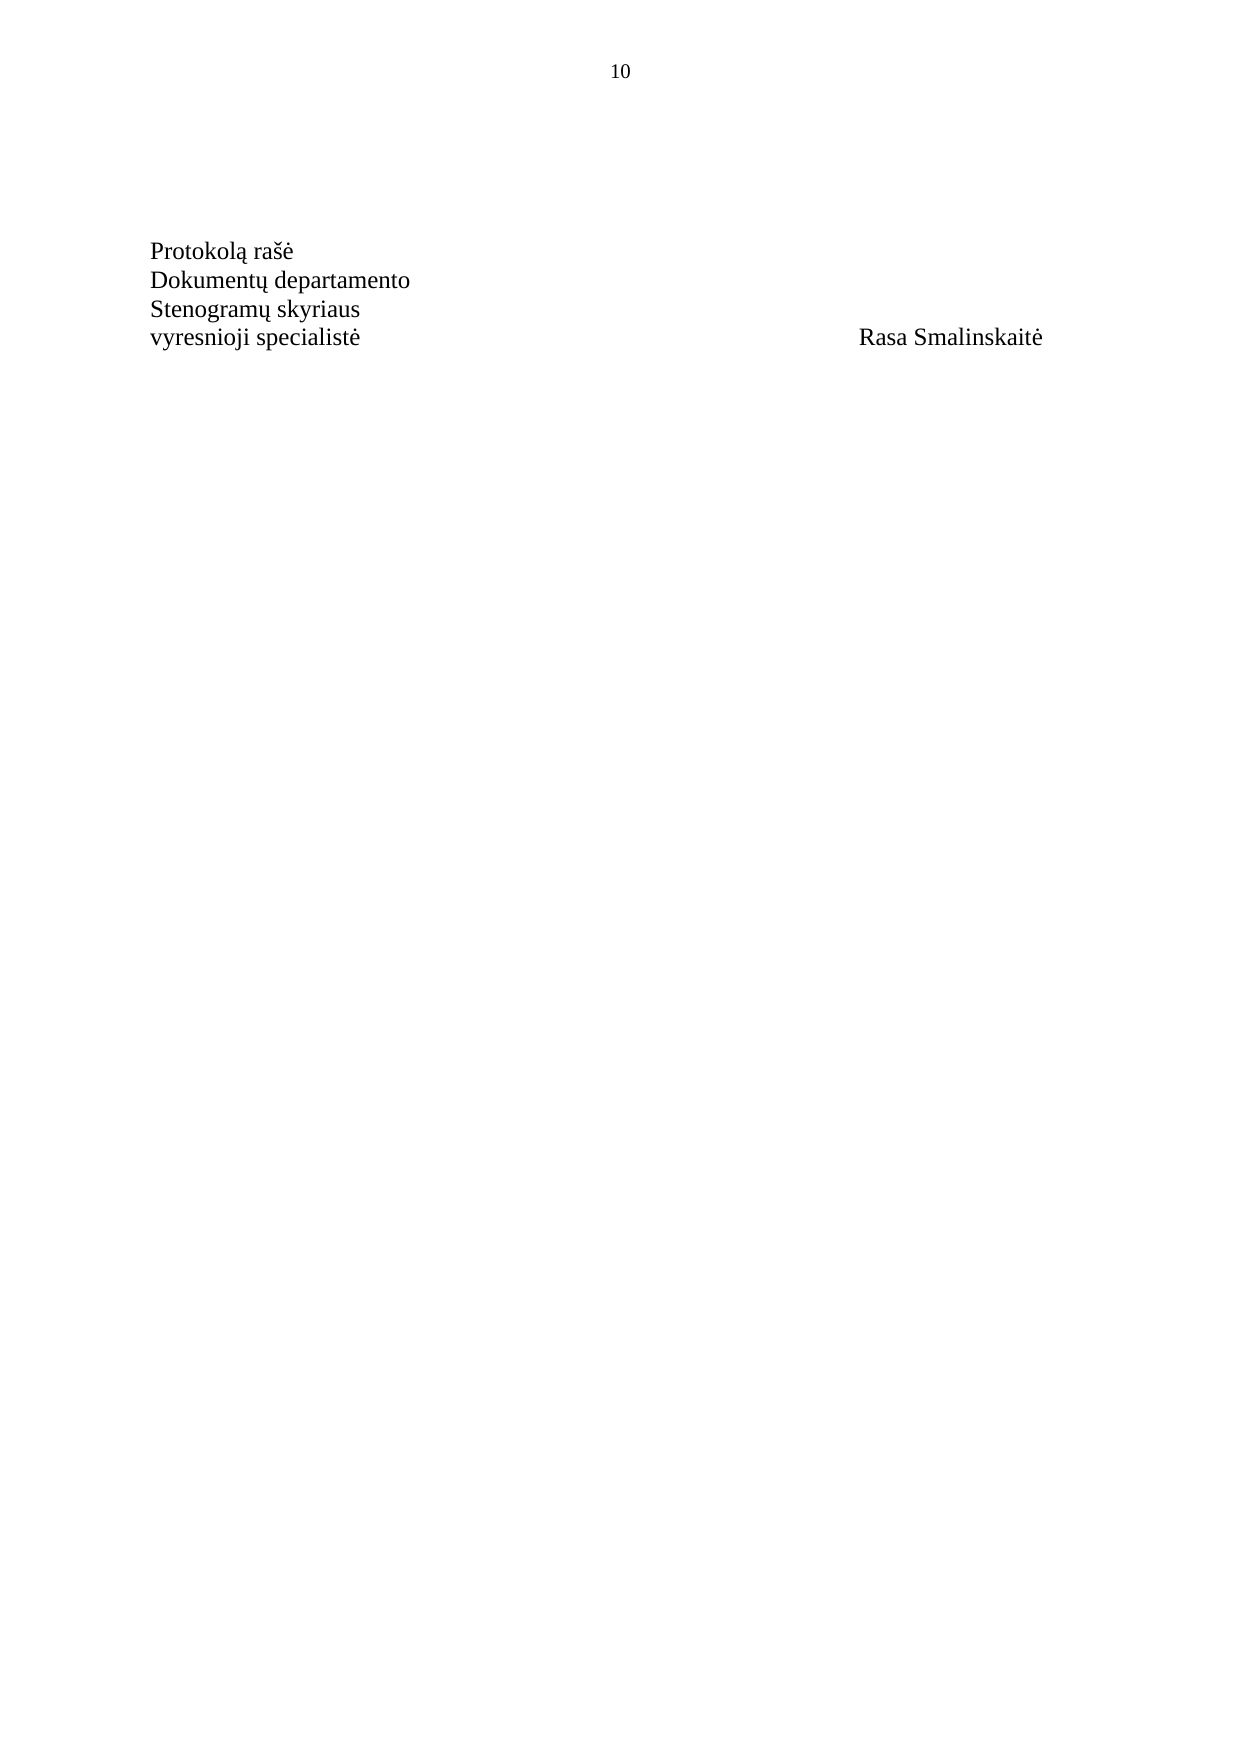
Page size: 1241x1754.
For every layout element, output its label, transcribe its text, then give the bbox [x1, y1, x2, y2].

text vyresnioji specialistė Rasa Smalinskaitė [150, 322, 1090, 351]
text Stenogramų skyriaus [150, 294, 1090, 322]
text Protokolą rašė [150, 236, 1090, 265]
text Dokumentų departamento [150, 265, 1090, 294]
